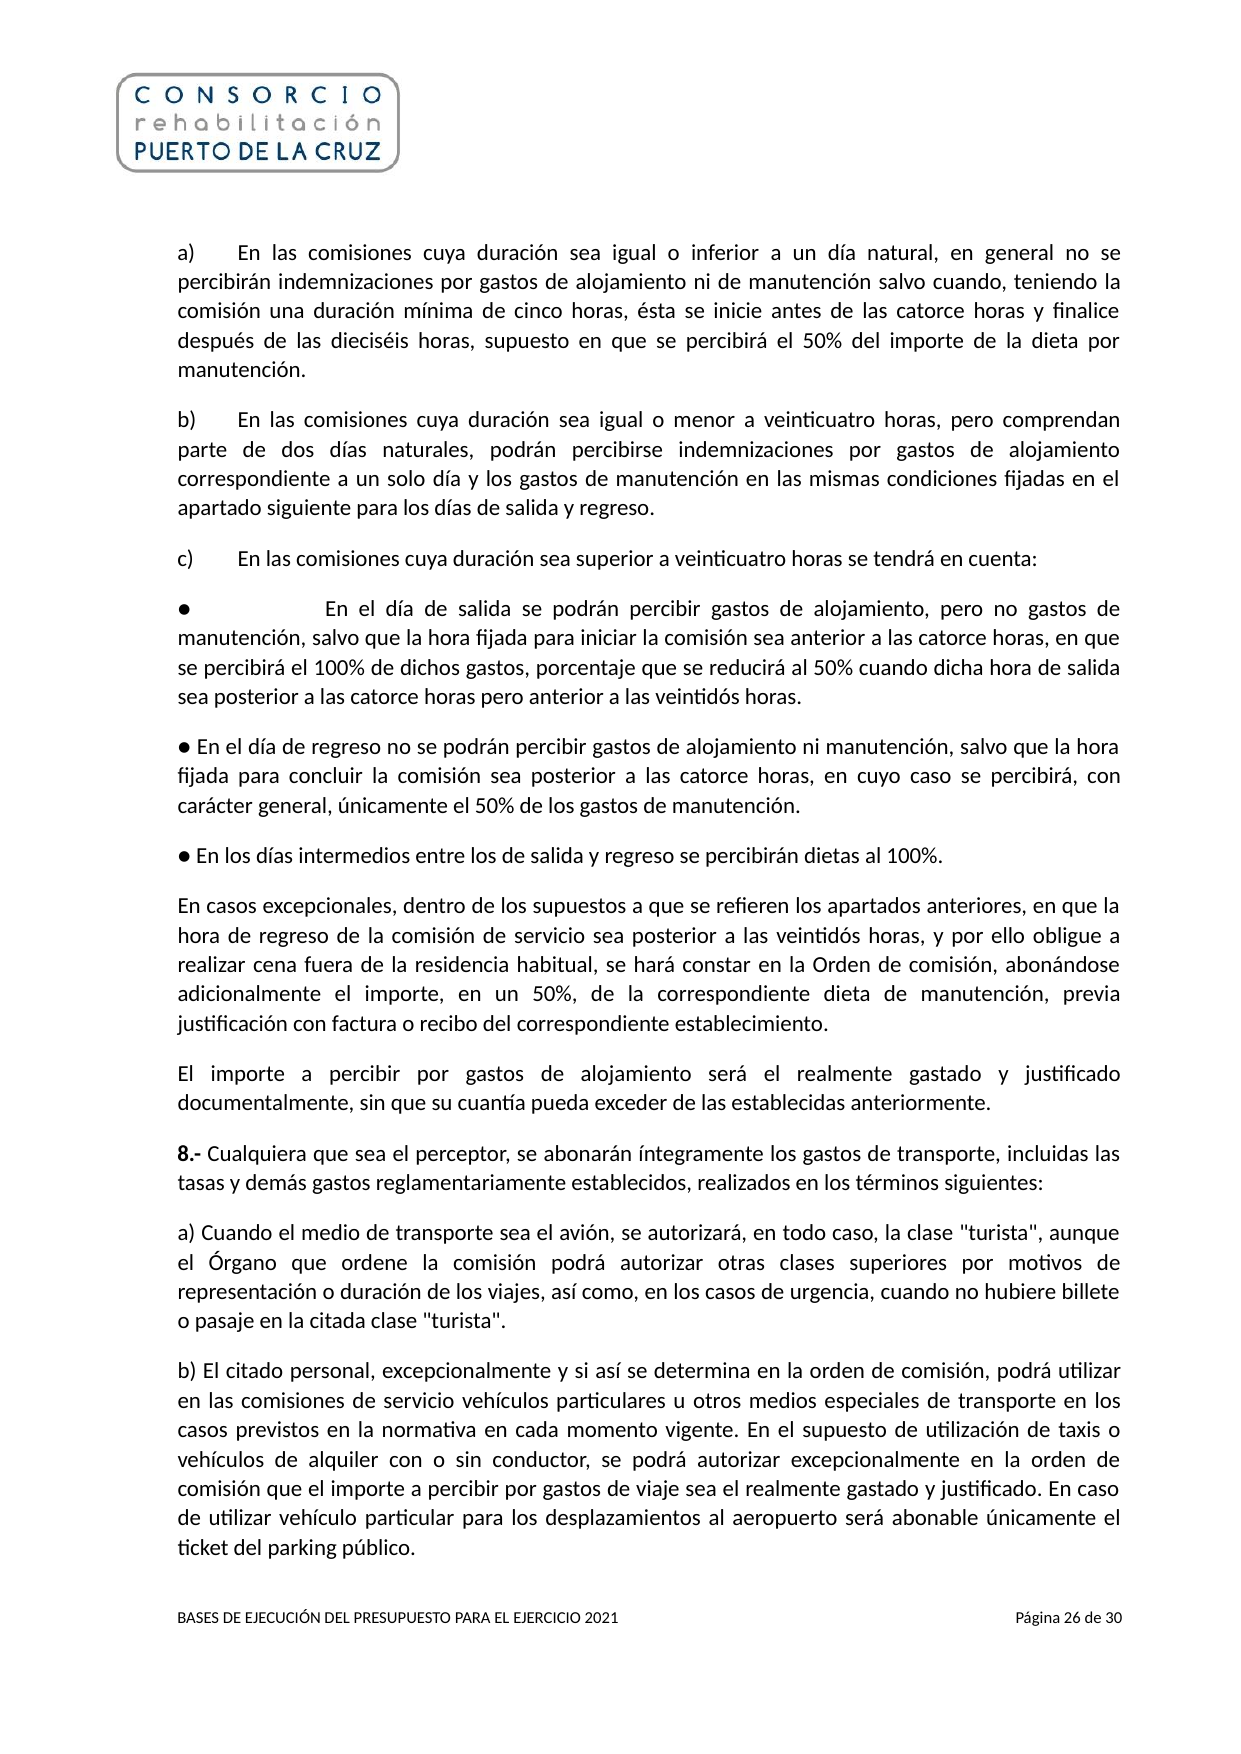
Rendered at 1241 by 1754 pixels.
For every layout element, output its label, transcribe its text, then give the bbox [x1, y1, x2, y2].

subtitle ● En el día de regreso no se podrán percibir gastos de alojamiento ni manutención, salvo que la hora fijada para concluir la comisión sea posterior a las catorce horas, en cuyo caso se percibirá, con carácter general, únicamente el 50% de los gastos de manutención. [177, 731, 1122, 819]
list En las comisiones cuya duración sea superior a veinticuatro horas se tendrá en cuenta: [177, 542, 1122, 572]
subtitle ● En el día de salida se podrán percibir gastos de alojamiento, pero no gastos de manutención, salvo que la hora fijada para iniciar la comisión sea anterior a las catorce horas, en que se percibirá el 100% de dichos gastos, porcentaje que se reducirá al 50% cuando dicha hora de salida sea posterior a las catorce horas pero anterior a las veintidós horas. [177, 592, 1122, 710]
subtitle ● En los días intermedios entre los de salida y regreso se percibirán dietas al 100%. [177, 840, 1122, 869]
list En las comisiones cuya duración sea igual o menor a veinticuatro horas, pero comprendan parte de dos días naturales, podrán percibirse indemnizaciones por gastos de alojamiento correspondiente a un solo día y los gastos de manutención en las mismas condiciones fijadas en el apartado siguiente para los días de salida y regreso. [177, 404, 1122, 521]
subtitle b) El citado personal, excepcionalmente y si así se determina en la orden de comisión, podrá utilizar en las comisiones de servicio vehículos particulares u otros medios especiales de transporte en los casos previstos en la normativa en cada momento vigente. En el supuesto de utilización de taxis o vehículos de alquiler con o sin conductor, se podrá autorizar excepcionalmente en la orden de comisión que el importe a percibir por gastos de viaje sea el realmente gastado y justificado. En caso de utilizar vehículo particular para los desplazamientos al aeropuerto será abonable únicamente el ticket del parking público. [177, 1355, 1122, 1561]
subtitle En casos excepcionales, dentro de los supuestos a que se refieren los apartados anteriores, en que la hora de regreso de la comisión de servicio sea posterior a las veintidós horas, y por ello obligue a realizar cena fuera de la residencia habitual, se hará constar en la Orden de comisión, abonándose adicionalmente el importe, en un 50%, de la correspondiente dieta de manutención, previa justificación con factura o recibo del correspondiente establecimiento. [177, 890, 1122, 1037]
list En las comisiones cuya duración sea igual o inferior a un día natural, en general no se percibirán indemnizaciones por gastos de alojamiento ni de manutención salvo cuando, teniendo la comisión una duración mínima de cinco horas, ésta se inicie antes de las catorce horas y finalice después de las dieciséis horas, supuesto en que se percibirá el 50% del importe de la dieta por manutención. [177, 236, 1122, 383]
subtitle a) Cuando el medio de transporte sea el avión, se autorizará, en todo caso, la clase "turista", aunque el Órgano que ordene la comisión podrá autorizar otras clases superiores por motivos de representación o duración de los viajes, así como, en los casos de urgencia, cuando no hubiere billete o pasaje en la citada clase "turista". [177, 1217, 1122, 1334]
subtitle El importe a percibir por gastos de alojamiento será el realmente gastado y justificado documentalmente, sin que su cuantía pueda exceder de las establecidas anteriormente. [177, 1058, 1122, 1116]
subtitle 8.- Cualquiera que sea el perceptor, se abonarán íntegramente los gastos de transporte, incluidas las tasas y demás gastos reglamentariamente establecidos, realizados en los términos siguientes: [177, 1137, 1122, 1196]
